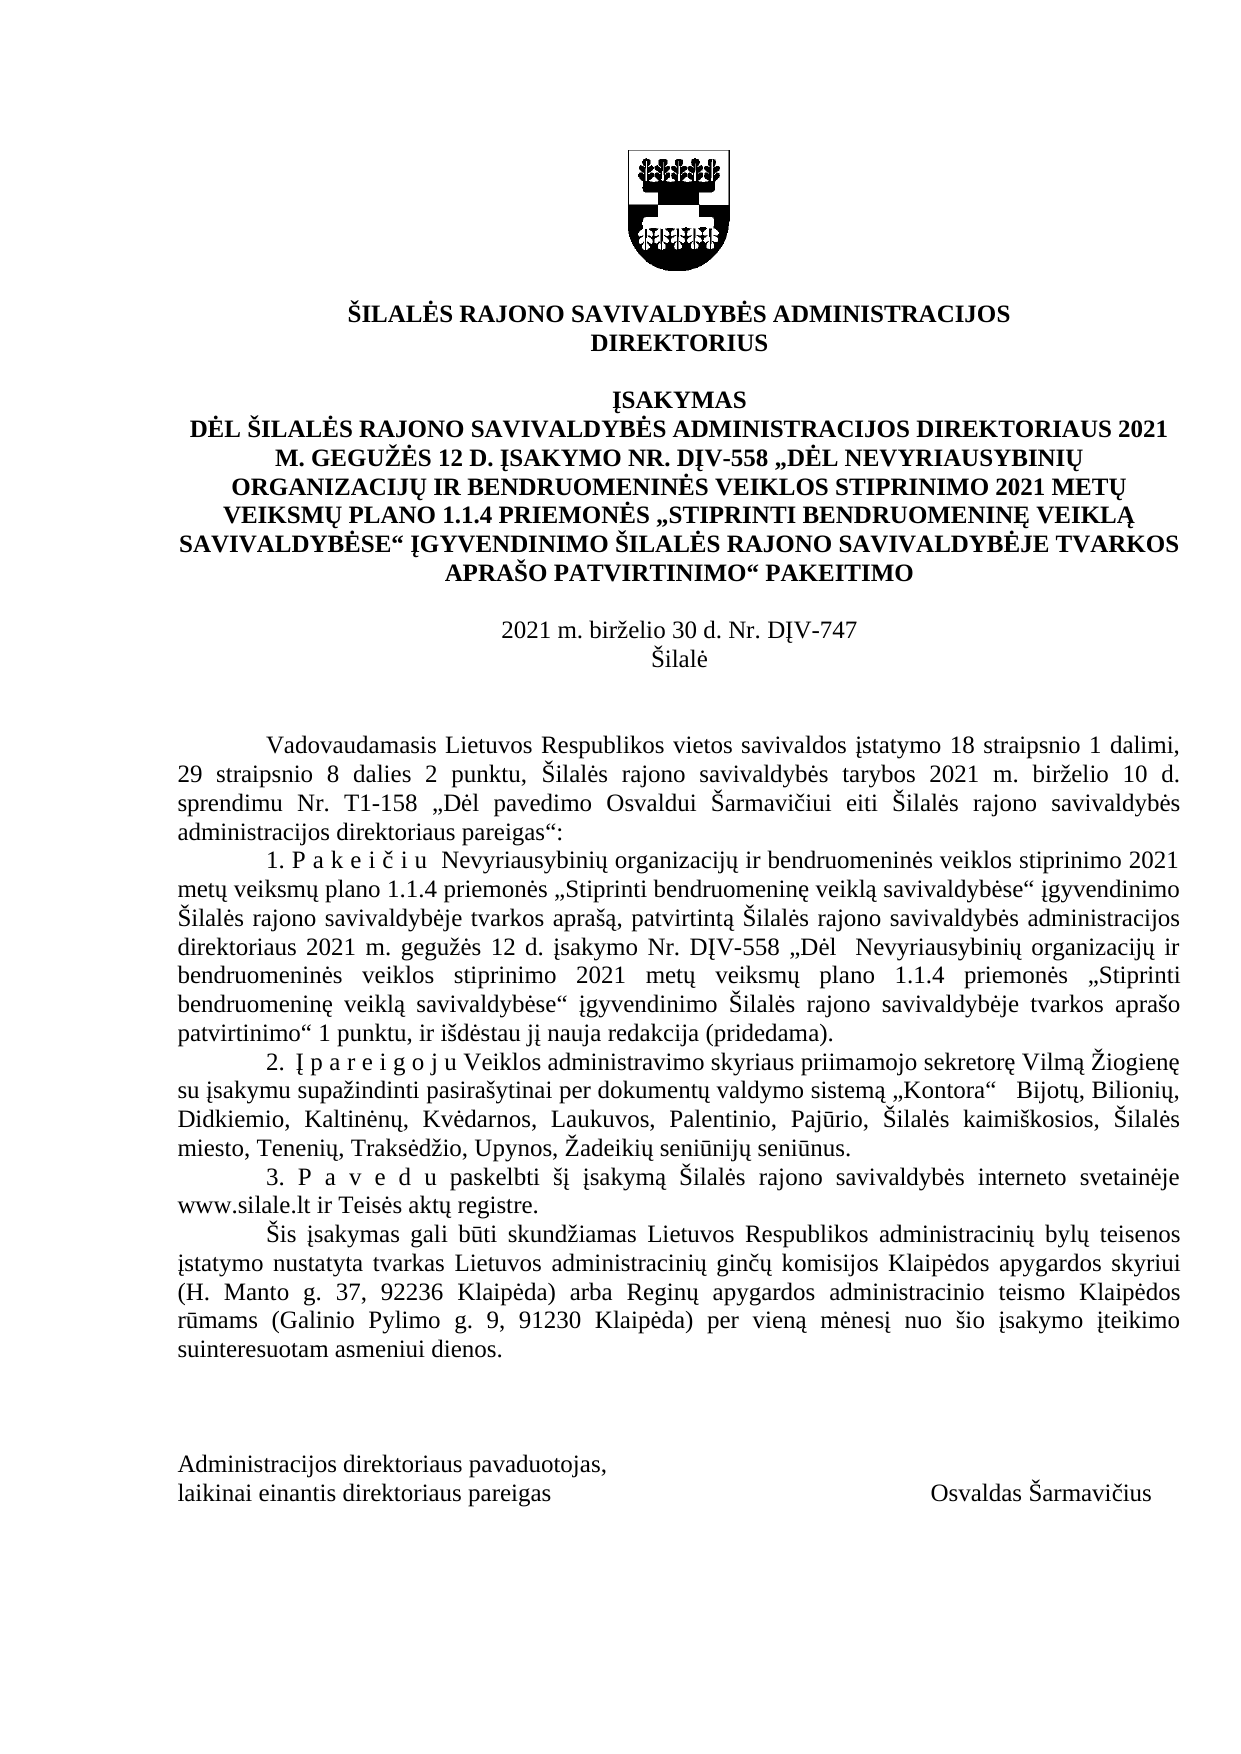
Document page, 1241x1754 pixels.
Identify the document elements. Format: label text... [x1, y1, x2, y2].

text 1. P a k e i č i u Nevyriausybinių organizacijų ir bendruomeninės veiklos stiprinimo 2021 metų veiksmų plano 1.1.4 priemonės „Stiprinti bendruomeninę veiklą savivaldybėse“ įgyvendinimo Šilalės rajono savivaldybėje tvarkos aprašą, patvirtintą Šilalės rajono savivaldybės administracijos direktoriaus 2021 m. gegužės 12 d. įsakymo Nr. DĮV-558 „Dėl Nevyriausybinių organizacijų ir bendruomeninės veiklos stiprinimo 2021 metų veiksmų plano 1.1.4 priemonės „Stiprinti bendruomeninę veiklą savivaldybėse“ įgyvendinimo Šilalės rajono savivaldybėje tvarkos aprašo patvirtinimo“ 1 punktu, ir išdėstau jį nauja redakcija (pridedama). [177, 845, 1181, 1047]
text Vadovaudamasis Lietuvos Respublikos vietos savivaldos įstatymo 18 straipsnio 1 dalimi, 29 straipsnio 8 dalies 2 punktu, Šilalės rajono savivaldybės tarybos 2021 m. birželio 10 d. sprendimu Nr. T1-158 „Dėl pavedimo Osvaldui Šarmavičiui eiti Šilalės rajono savivaldybės administracijos direktoriaus pareigas“: [177, 730, 1181, 845]
text Administracijos direktoriaus pavaduotojas, [177, 1449, 1181, 1478]
text laikinai einantis direktoriaus pareigas Osvaldas Šarmavičius [177, 1478, 1181, 1507]
text Šis įsakymas gali būti skundžiamas Lietuvos Respublikos administracinių bylų teisenos įstatymo nustatyta tvarkas Lietuvos administracinių ginčų komisijos Klaipėdos apygardos skyriui (H. Manto g. 37, 92236 Klaipėda) arba Reginų apygardos administracinio teismo Klaipėdos rūmams (Galinio Pylimo g. 9, 91230 Klaipėda) per vieną mėnesį nuo šio įsakymo įteikimo suinteresuotam asmeniui dienos. [177, 1219, 1181, 1363]
text DIREKTORIUS [177, 328, 1181, 357]
text 3. P a v e d u paskelbti šį įsakymą Šilalės rajono savivaldybės interneto svetainėje www.silale.lt ir Teisės aktų registre. [177, 1162, 1181, 1219]
text DĖL ŠILALĖS RAJONO SAVIVALDYBĖS ADMINISTRACIJOS DIREKTORIAUS 2021 M. GEGUŽĖS 12 D. ĮSAKYMO NR. DĮV-558 „DĖL NEVYRIAUSYBINIŲ ORGANIZACIJŲ IR BENDRUOMENINĖS VEIKLOS STIPRINIMO 2021 METŲ VEIKSMŲ PLANO 1.1.4 PRIEMONĖS „STIPRINTI BENDRUOMENINĘ VEIKLĄ SAVIVALDYBĖSE“ įgyvendinimo ŠILALĖS RAJONO SAVIVALDYBĖJE TVARKOS APRAŠO PATVIRTINIMO“ PAKEITIMO [177, 414, 1181, 587]
text 2021 m. birželio 30 d. Nr. DĮV-747 [177, 615, 1181, 644]
text ĮSAKYMAS [177, 385, 1181, 414]
text Šilalė [177, 644, 1181, 673]
text 2. Į p a r e i g o j u Veiklos administravimo skyriaus priimamojo sekretorę Vilmą Žiogienę su įsakymu supažindinti pasirašytinai per dokumentų valdymo sistemą „Kontora“ Bijotų, Bilionių, Didkiemio, Kaltinėnų, Kvėdarnos, Laukuvos, Palentinio, Pajūrio, Šilalės kaimiškosios, Šilalės miesto, Tenenių, Traksėdžio, Upynos, Žadeikių seniūnijų seniūnus. [177, 1047, 1181, 1162]
text ŠILALĖS RAJONO SAVIVALDYBĖS ADMINISTRACIJOS [177, 299, 1181, 328]
